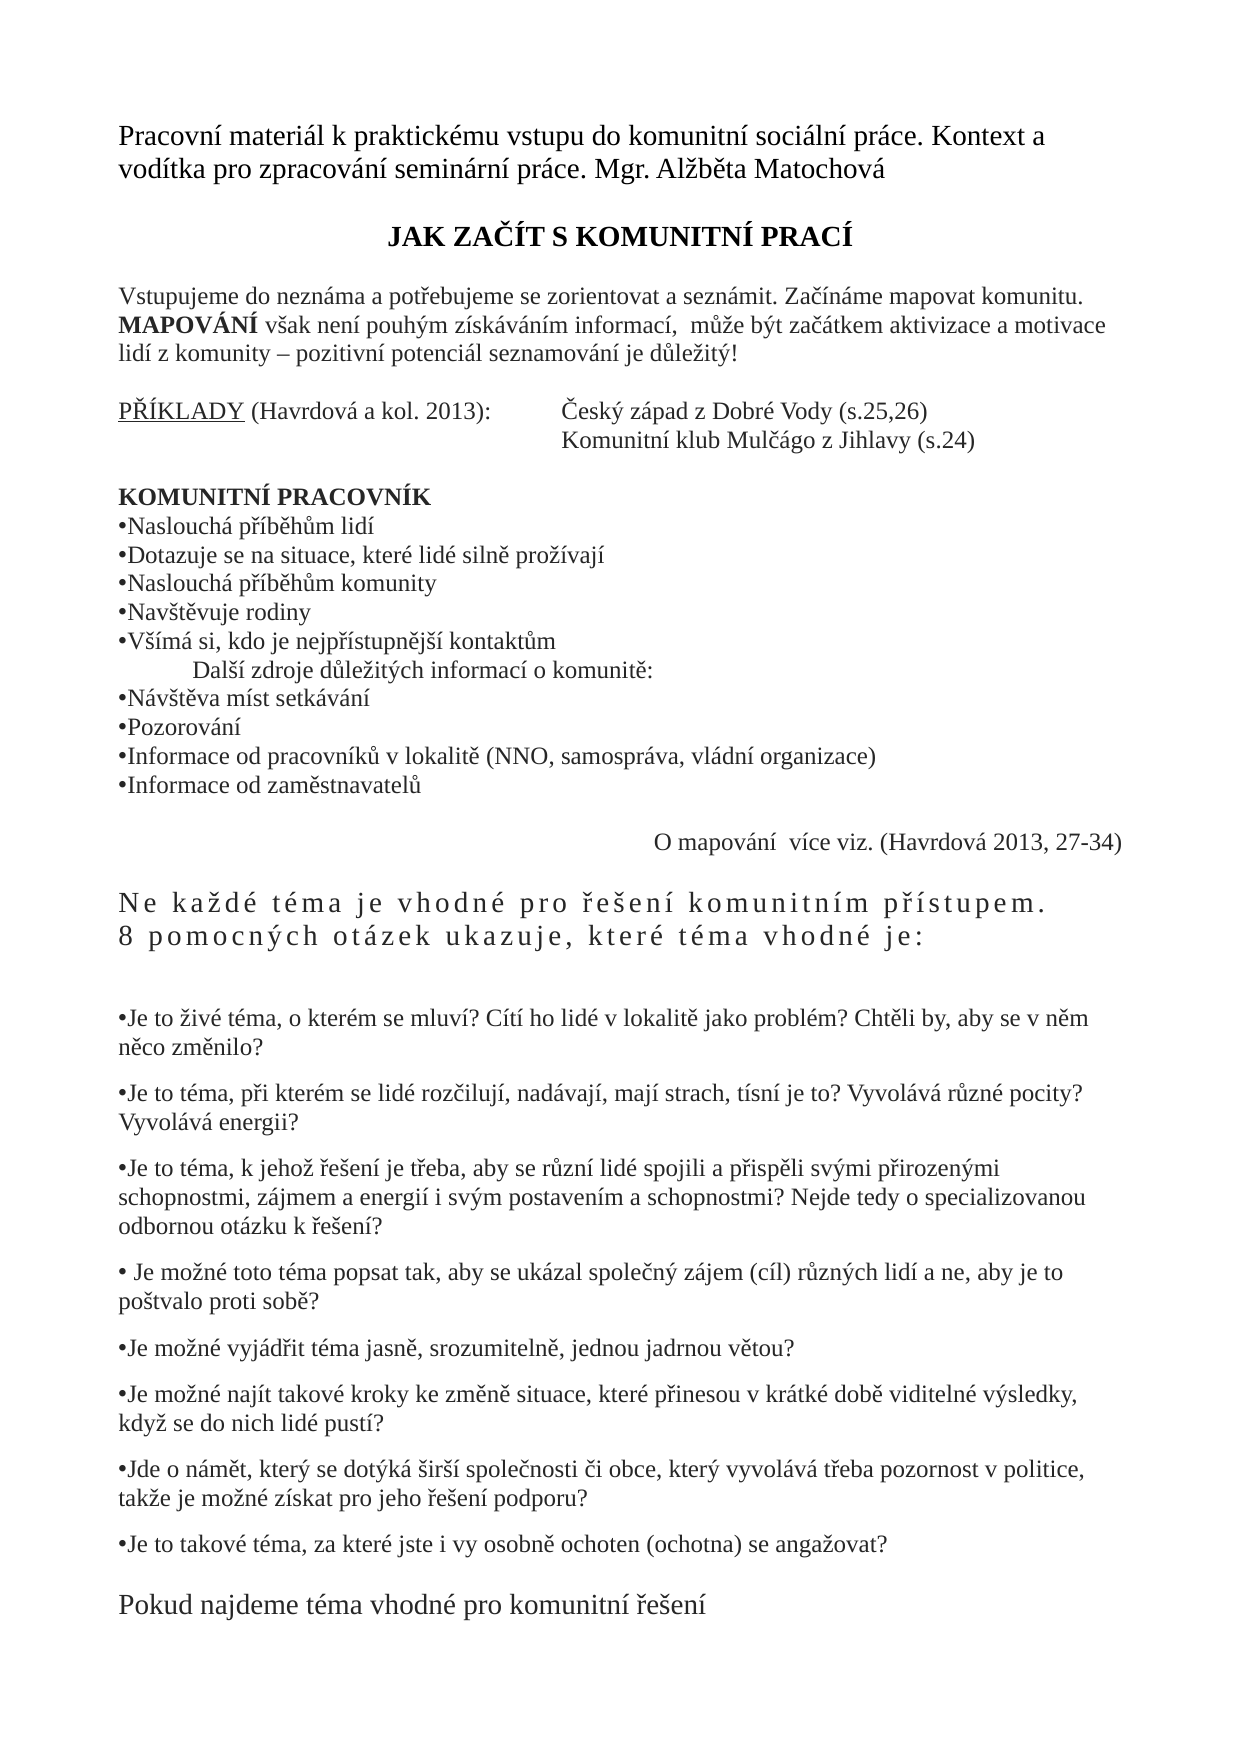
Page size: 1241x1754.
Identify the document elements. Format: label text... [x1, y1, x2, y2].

title Ne každé téma je vhodné pro řešení komunitním přístupem. [118, 885, 1122, 918]
title Pozorování [118, 712, 1122, 741]
title Dotazuje se na situace, které lidé silně prožívají [118, 540, 1122, 568]
title Je to téma, k jehož řešení je třeba, aby se různí lidé spojili a přispěli svými přirozenými schopnostmi, zájmem a energií i svým postavením a schopnostmi? Nejde tedy o specializovanou odbornou otázku k řešení? [118, 1153, 1122, 1240]
title MAPOVÁNÍ však není pouhým získáváním informací, může být začátkem aktivizace a motivace lidí z komunity – pozitivní potenciál seznamování je důležitý! [118, 310, 1122, 367]
title Jde o námět, který se dotýká širší společnosti či obce, který vyvolává třeba pozornost v politice, takže je možné získat pro jeho řešení podporu? [118, 1454, 1122, 1512]
title KOMUNITNÍ PRACOVNÍK [118, 482, 1122, 511]
title Návštěva míst setkávání [118, 683, 1122, 712]
title Je možné toto téma popsat tak, aby se ukázal společný zájem (cíl) různých lidí a ne, aby je to poštvalo proti sobě? [118, 1257, 1122, 1315]
title Je to téma, při kterém se lidé rozčilují, nadávají, mají strach, tísní je to? Vyvolává různé pocity? Vyvolává energii? [118, 1078, 1122, 1136]
text Pracovní materiál k praktickému vstupu do komunitní sociální práce. Kontext a vodítka pro zpracování seminární práce. Mgr. Alžběta Matochová [118, 118, 1122, 185]
title Vstupujeme do neznáma a potřebujeme se zorientovat a seznámit. Začínáme mapovat komunitu. [118, 281, 1122, 310]
title Informace od zaměstnavatelů [118, 770, 1122, 798]
title Další zdroje důležitých informací o komunitě: [192, 655, 1122, 683]
title Komunitní klub Mulčágo z Jihlavy (s.24) [561, 425, 1122, 453]
title Je to takové téma, za které jste i vy osobně ochoten (ochotna) se angažovat? [118, 1529, 1122, 1558]
title Naslouchá příběhům lidí [118, 511, 1122, 540]
text JAK ZAČÍT S KOMUNITNÍ PRACÍ [118, 219, 1122, 252]
title Je možné najít takové kroky ke změně situace, které přinesou v krátké době viditelné výsledky, když se do nich lidé pustí? [118, 1379, 1122, 1437]
title Pokud najdeme téma vhodné pro komunitní řešení [118, 1587, 1122, 1621]
title Všímá si, kdo je nejpřístupnější kontaktům [118, 626, 1122, 655]
title Informace od pracovníků v lokalitě (NNO, samospráva, vládní organizace) [118, 741, 1122, 770]
title Navštěvuje rodiny [118, 597, 1122, 626]
title O mapování více viz. (Havrdová 2013, 27-34) [118, 827, 1122, 856]
title 8 pomocných otázek ukazuje, které téma vhodné je: [118, 918, 1122, 952]
title Je to živé téma, o kterém se mluví? Cítí ho lidé v lokalitě jako problém? Chtěli by, aby se v něm něco změnilo? [118, 1003, 1122, 1061]
title PŘÍKLADY (Havrdová a kol. 2013): Český západ z Dobré Vody (s.25,26) [118, 396, 1122, 425]
title Naslouchá příběhům komunity [118, 568, 1122, 597]
title Je možné vyjádřit téma jasně, srozumitelně, jednou jadrnou větou? [118, 1333, 1122, 1361]
